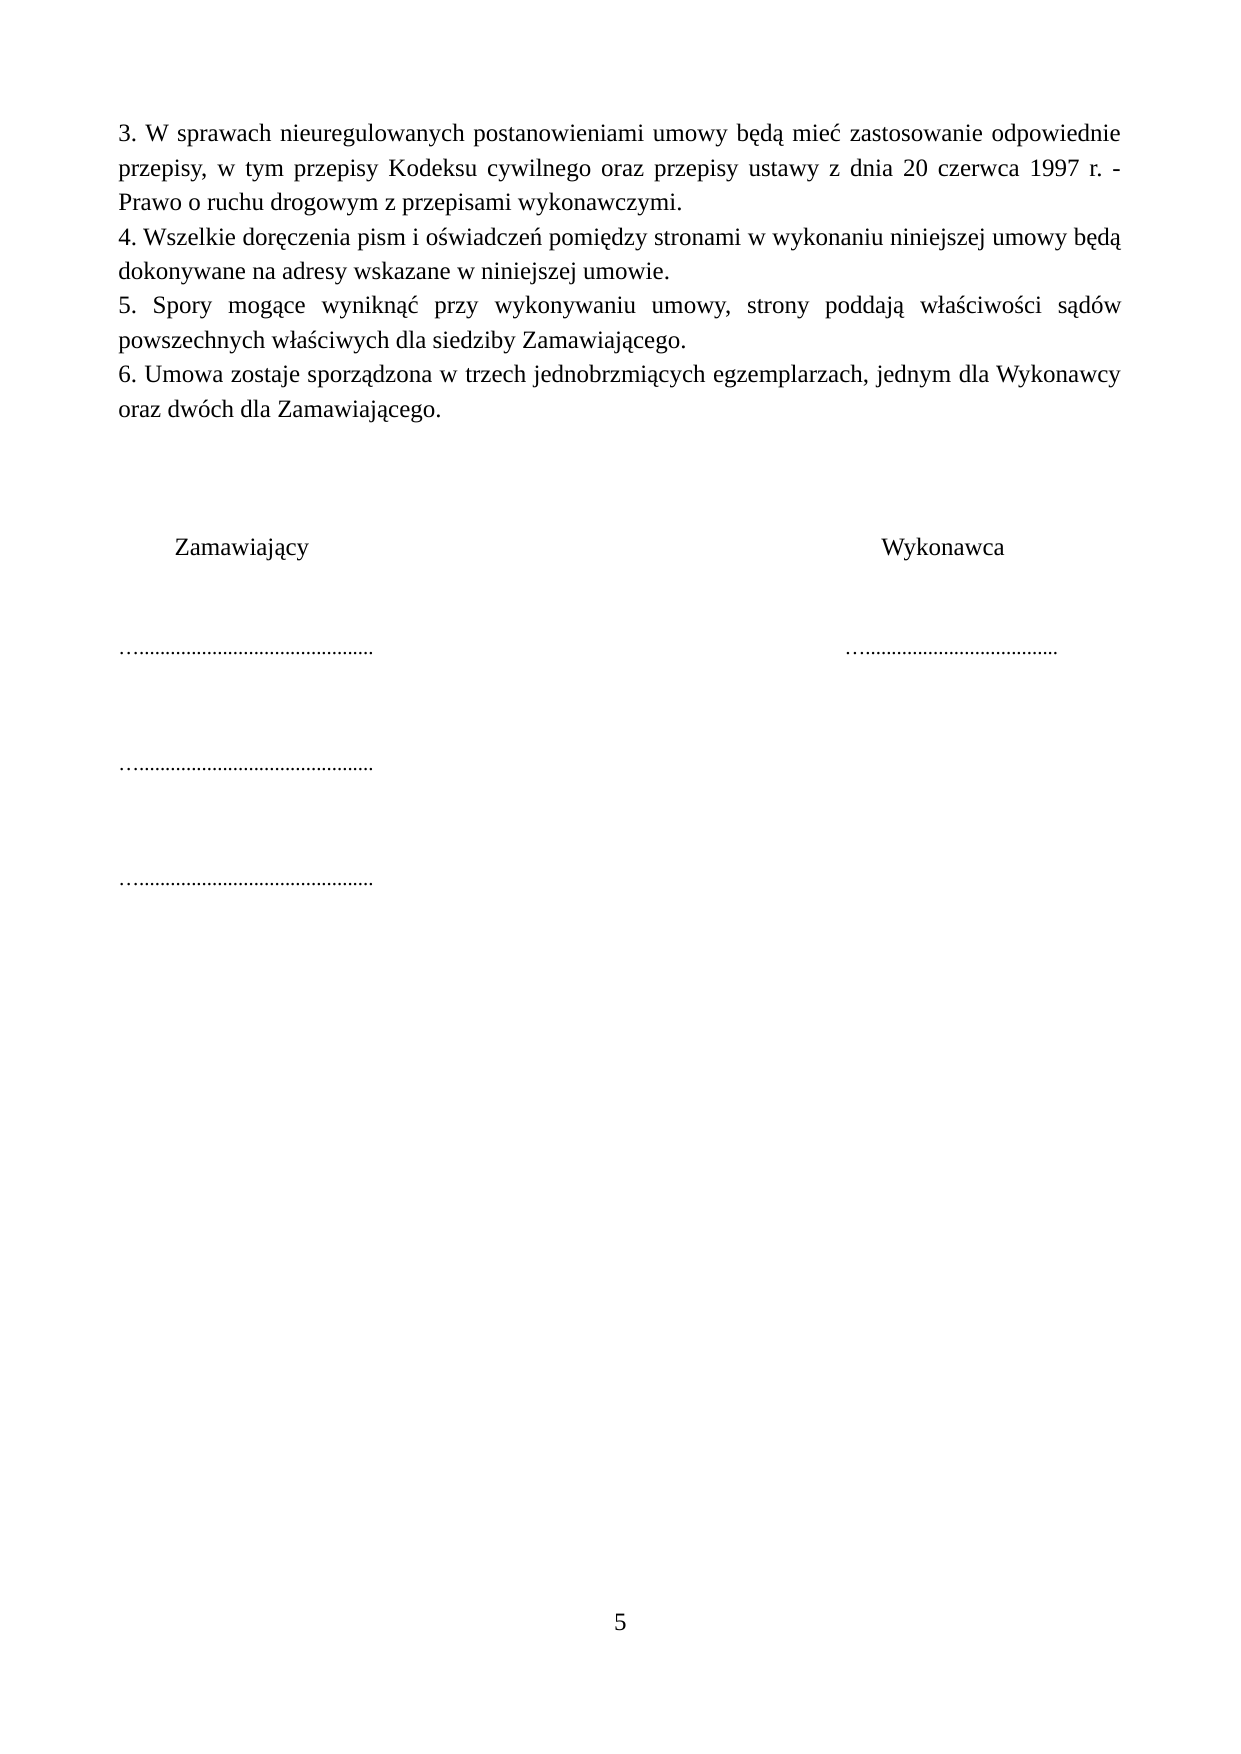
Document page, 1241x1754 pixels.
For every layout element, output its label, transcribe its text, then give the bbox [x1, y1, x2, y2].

text …............................................. [118, 751, 1122, 775]
text …............................................. …..................................... [118, 635, 1122, 659]
text 5. Spory mogące wyniknąć przy wykonywaniu umowy, strony poddają właściwości sądów powszechnych właściwych dla siedziby Zamawiającego. [118, 291, 1122, 354]
text 3. W sprawach nieuregulowanych postanowieniami umowy będą mieć zastosowanie odpowiednie przepisy, w tym przepisy Kodeksu cywilnego oraz przepisy ustawy z dnia 20 czerwca 1997 r. - Prawo o ruchu drogowym z przepisami wykonawczymi. [118, 118, 1122, 216]
text …............................................. [118, 866, 1122, 890]
text Zamawiający Wykonawca [118, 532, 1122, 561]
text 4. Wszelkie doręczenia pism i oświadczeń pomiędzy stronami w wykonaniu niniejszej umowy będą dokonywane na adresy wskazane w niniejszej umowie. [118, 222, 1122, 285]
text 6. Umowa zostaje sporządzona w trzech jednobrzmiących egzemplarzach, jednym dla Wykonawcy oraz dwóch dla Zamawiającego. [118, 359, 1122, 423]
